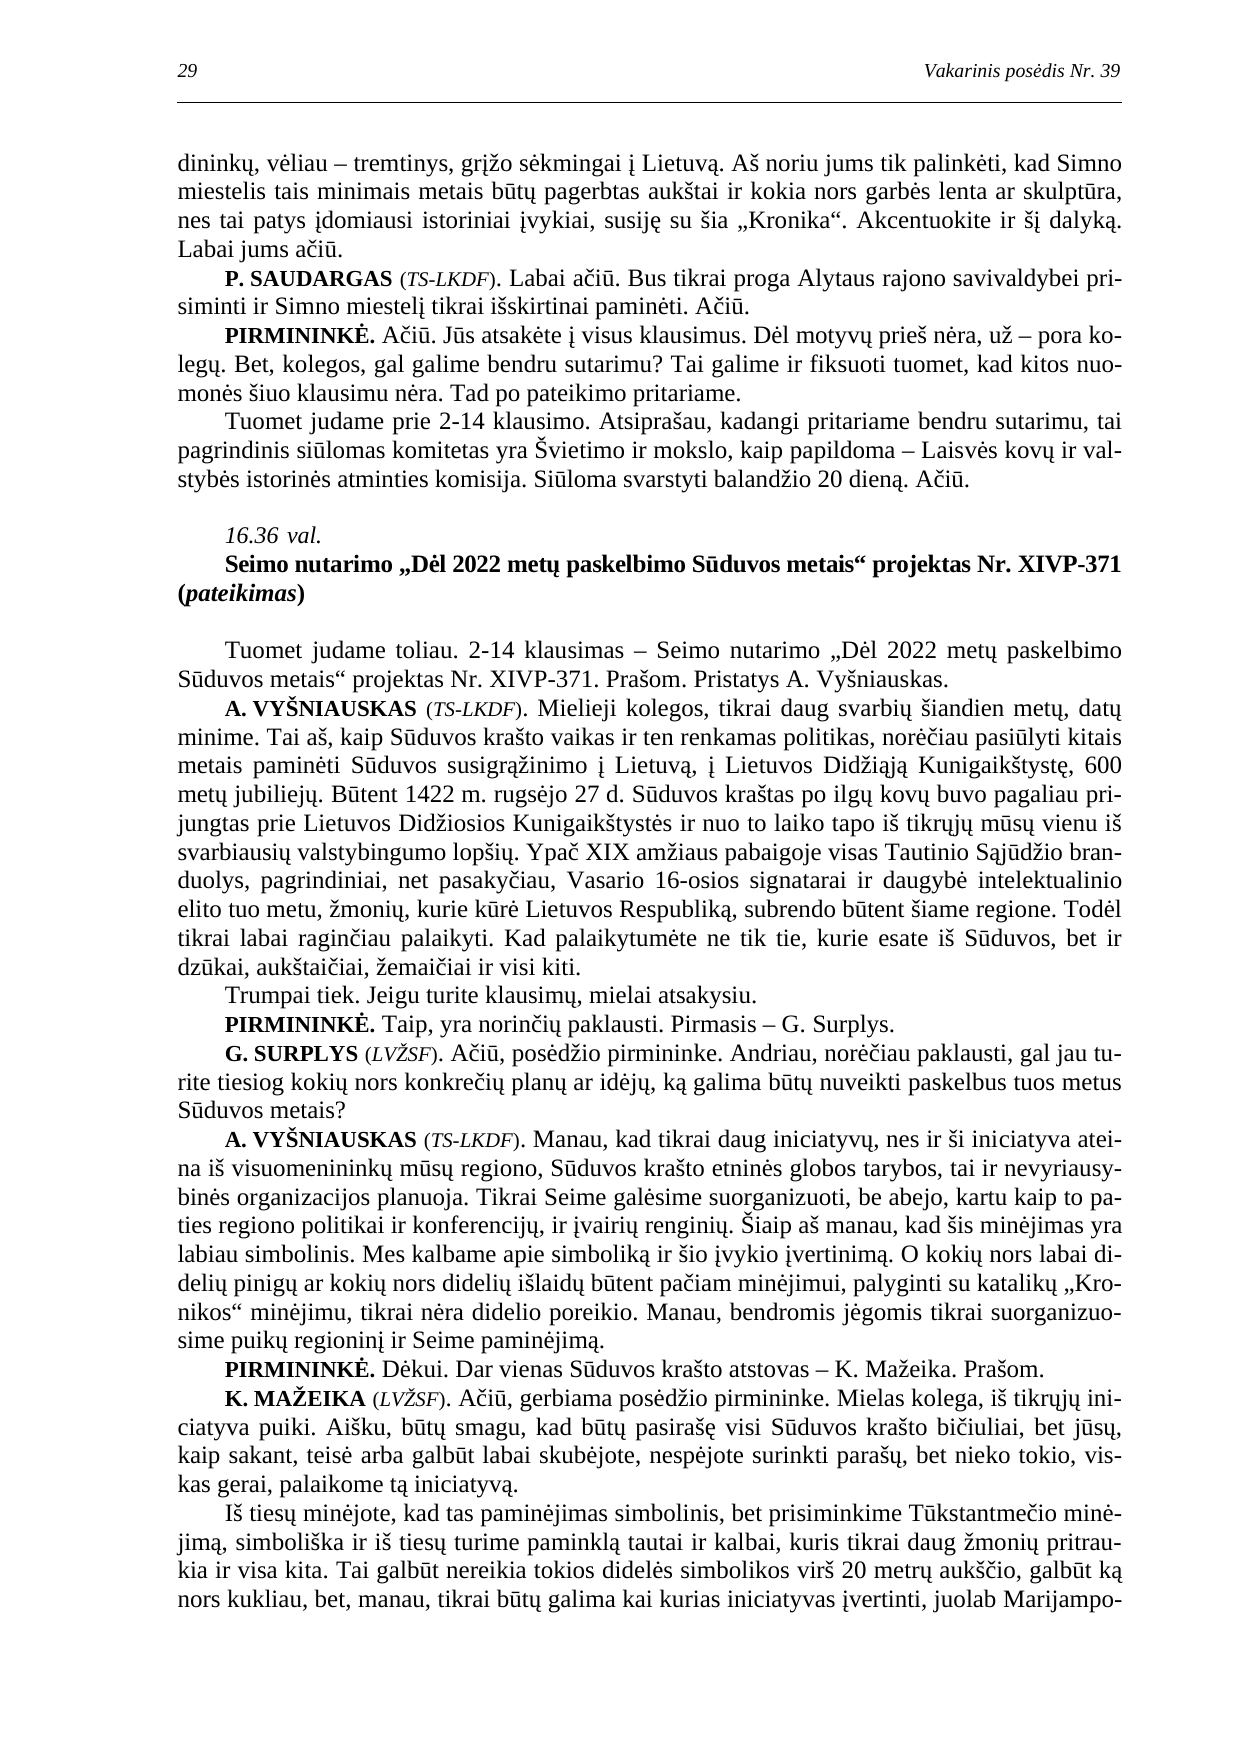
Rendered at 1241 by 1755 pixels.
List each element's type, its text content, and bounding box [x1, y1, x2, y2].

text K. MAŽEIKA (LVŽSF). Ačiū, ger­bia­ma po­sė­džio pir­mi­nin­ke. Mie­las ko­le­ga, iš tik­rų­jų ini­cia­ty­va pui­ki. Aiš­ku, bū­tų sma­gu, kad bū­tų pa­si­ra­šę vi­si Sū­du­vos kraš­to bi­čiu­liai, bet jū­sų, kaip sa­kant, tei­sė ar­ba gal­būt la­bai sku­bė­jo­te, ne­spė­jo­te su­rink­ti pa­ra­šų, bet nie­ko to­kio, vis­kas ge­rai, pa­lai­ko­me tą ini­cia­ty­vą. [177, 1383, 1122, 1498]
text PIRMININKĖ. Taip, yra no­rin­čių pa­klaus­ti. Pir­ma­sis – G. Sur­plys. [177, 1009, 1122, 1038]
text Tuo­met ju­da­me to­liau. 2-14 klau­si­mas – Sei­mo nu­ta­ri­mo „Dėl 2022 me­tų pa­skel­bi­mo Sū­du­vos me­tais“ pro­jek­tas Nr. XIVP-371. Pra­šom. Pri­sta­tys A. Vyš­niaus­kas. [177, 635, 1122, 693]
text PIRMININKĖ. Dė­kui. Dar vie­nas Sū­du­vos kraš­to at­sto­vas – K. Ma­žei­ka. Pra­šom. [177, 1354, 1122, 1383]
text Tuo­met ju­da­me prie 2-14 klau­si­mo. At­si­pra­šau, ka­dan­gi pri­ta­ria­me ben­dru su­ta­ri­mu, tai pa­grin­di­nis siū­lo­mas ko­mi­te­tas yra Švie­ti­mo ir moks­lo, kaip pa­pil­do­ma – Lais­vės ko­vų ir val­s­ty­bės is­to­ri­nės at­min­ties ko­mi­si­ja. Siū­lo­ma svars­ty­ti ba­lan­džio 20 die­ną. Ačiū. [177, 406, 1122, 493]
text di­nin­kų, vė­liau – trem­ti­nys, grį­žo sėk­min­gai į Lie­tu­vą. Aš no­riu jums tik pa­lin­kė­ti, kad Sim­no mies­te­lis tais mi­ni­mais me­tais bū­tų pa­gerb­tas aukš­tai ir ko­kia nors gar­bės len­ta ar skulp­tū­ra, nes tai pa­tys įdo­miau­si is­to­ri­niai įvy­kiai, su­si­ję su šia „Kro­ni­ka“. Ak­cen­tuo­ki­te ir šį da­ly­ką. La­bai jums ačiū. [177, 148, 1122, 263]
text G. SURPLYS (LVŽSF). Ačiū, po­sė­džio pir­mi­nin­ke. An­driau, no­rė­čiau pa­klaus­ti, gal jau tu­ri­te tie­siog ko­kių nors kon­kre­čių pla­nų ar idė­jų, ką ga­li­ma bū­tų nu­veik­ti pa­skel­bus tuos me­tus Sū­du­vos me­tais? [177, 1038, 1122, 1124]
text Sei­mo nu­ta­ri­mo „Dėl 2022 me­tų pa­skel­bi­mo Sū­du­vos me­tais“ pro­jek­tas Nr. XIVP-371 (pa­tei­ki­mas) [177, 549, 1122, 607]
text 16.36 val. [224, 521, 1122, 549]
text A. VYŠNIAUSKAS (TS-LKDF). Ma­nau, kad tik­rai daug ini­cia­ty­vų, nes ir ši ini­cia­ty­va at­ei­na iš vi­suo­me­ni­nin­kų mū­sų re­gio­no, Sū­du­vos kraš­to et­ni­nės glo­bos ta­ry­bos, tai ir ne­vy­riau­sy­bi­nės or­ga­ni­za­ci­jos pla­nuo­ja. Tik­rai Sei­me ga­lė­si­me suor­ga­ni­zuo­ti, be abe­jo, kar­tu kaip to pa­ties re­gio­no po­li­ti­kai ir kon­fe­ren­ci­jų, ir įvai­rių ren­gi­nių. Šiaip aš ma­nau, kad šis mi­nė­ji­mas yra la­biau sim­bo­li­nis. Mes kal­ba­me apie sim­bo­li­ką ir šio įvy­kio įver­ti­ni­mą. O ko­kių nors la­bai di­de­lių pi­ni­gų ar ko­kių nors di­de­lių iš­lai­dų bū­tent pa­čiam mi­nė­ji­mui, pa­ly­gin­ti su ka­ta­li­kų „Kro­ni­kos“ mi­nė­ji­mu, tik­rai nė­ra di­de­lio po­rei­kio. Ma­nau, ben­dro­mis jė­go­mis tik­rai suor­ga­ni­zuo­si­me pui­kų re­gio­ni­nį ir Sei­me pa­mi­nė­ji­mą. [177, 1124, 1122, 1354]
text P. SAUDARGAS (TS-LKDF). La­bai ačiū. Bus tik­rai pro­ga Aly­taus ra­jo­no sa­vi­val­dy­bei pri­si­min­ti ir Sim­no mies­te­lį tik­rai iš­skir­ti­nai pa­mi­nė­ti. Ačiū. [177, 263, 1122, 320]
text A. VYŠNIAUSKAS (TS-LKDF). Mie­lie­ji ko­le­gos, tik­rai daug svar­bių šian­dien me­tų, da­tų mi­ni­me. Tai aš, kaip Sū­du­vos kraš­to vai­kas ir ten ren­ka­mas po­li­ti­kas, no­rė­čiau pa­siū­ly­ti ki­tais me­tais pa­mi­nė­ti Sū­du­vos su­si­grą­ži­ni­mo į Lie­tu­vą, į Lie­tu­vos Di­dži­ą­ją Ku­ni­gaikš­tys­tę, 600 me­tų ju­bi­lie­jų. Bū­tent 1422 m. rug­sė­jo 27 d. Sū­du­vos kraš­tas po il­gų ko­vų bu­vo pa­ga­liau pri­jung­tas prie Lie­tu­vos Di­džio­sios Ku­ni­gaikš­tys­tės ir nuo to lai­ko ta­po iš tik­rų­jų mū­sų vie­nu iš svar­biau­sių vals­ty­bin­gu­mo lop­šių. Ypač XIX am­žiaus pa­bai­go­je vi­sas Tau­ti­nio Są­jū­džio bran­duo­lys, pa­grin­di­niai, net pa­sa­ky­čiau, Va­sa­rio 16-osios sig­na­ta­rai ir dau­gy­bė in­te­lek­tu­a­li­nio eli­to tuo me­tu, žmo­nių, ku­rie kū­rė Lie­tu­vos Res­pub­li­ką, su­bren­do bū­tent šia­me re­gio­ne. To­dėl tik­rai la­bai ra­gin­čiau pa­lai­ky­ti. Kad pa­lai­ky­tu­mė­te ne tik tie, ku­rie esa­te iš Sū­du­vos, bet ir dzū­kai, aukš­tai­čiai, že­mai­čiai ir vi­si ki­ti. [177, 693, 1122, 980]
text Iš tie­sų mi­nė­jo­te, kad tas pa­mi­nė­ji­mas sim­bo­li­nis, bet pri­si­min­ki­me Tūks­tant­me­čio mi­nė­ji­mą, sim­bo­liš­ka ir iš tie­sų tu­ri­me pa­min­klą tau­tai ir kal­bai, ku­ris tik­rai daug žmo­nių pri­trau­kia ir vi­sa ki­ta. Tai gal­būt ne­rei­kia to­kios di­de­lės sim­bo­li­kos virš 20 met­rų aukš­čio, gal­būt ką nors kuk­liau, bet, ma­nau, tik­rai bū­tų ga­li­ma kai ku­rias ini­cia­ty­vas įver­tin­ti, juo­lab Ma­ri­jam­po­ [177, 1498, 1122, 1613]
text PIRMININKĖ. Ačiū. Jūs at­sa­kė­te į vi­sus klau­si­mus. Dėl mo­ty­vų prieš nė­ra, už – po­ra ko­le­gų. Bet, ko­le­gos, gal ga­li­me ben­dru su­ta­ri­mu? Tai ga­li­me ir fik­suo­ti tuo­met, kad ki­tos nuo­mo­nės šiuo klau­si­mu nė­ra. Tad po pa­tei­ki­mo pri­ta­ria­me. [177, 320, 1122, 406]
text Trum­pai tiek. Jei­gu tu­ri­te klau­si­mų, mie­lai at­sa­ky­siu. [177, 980, 1122, 1009]
